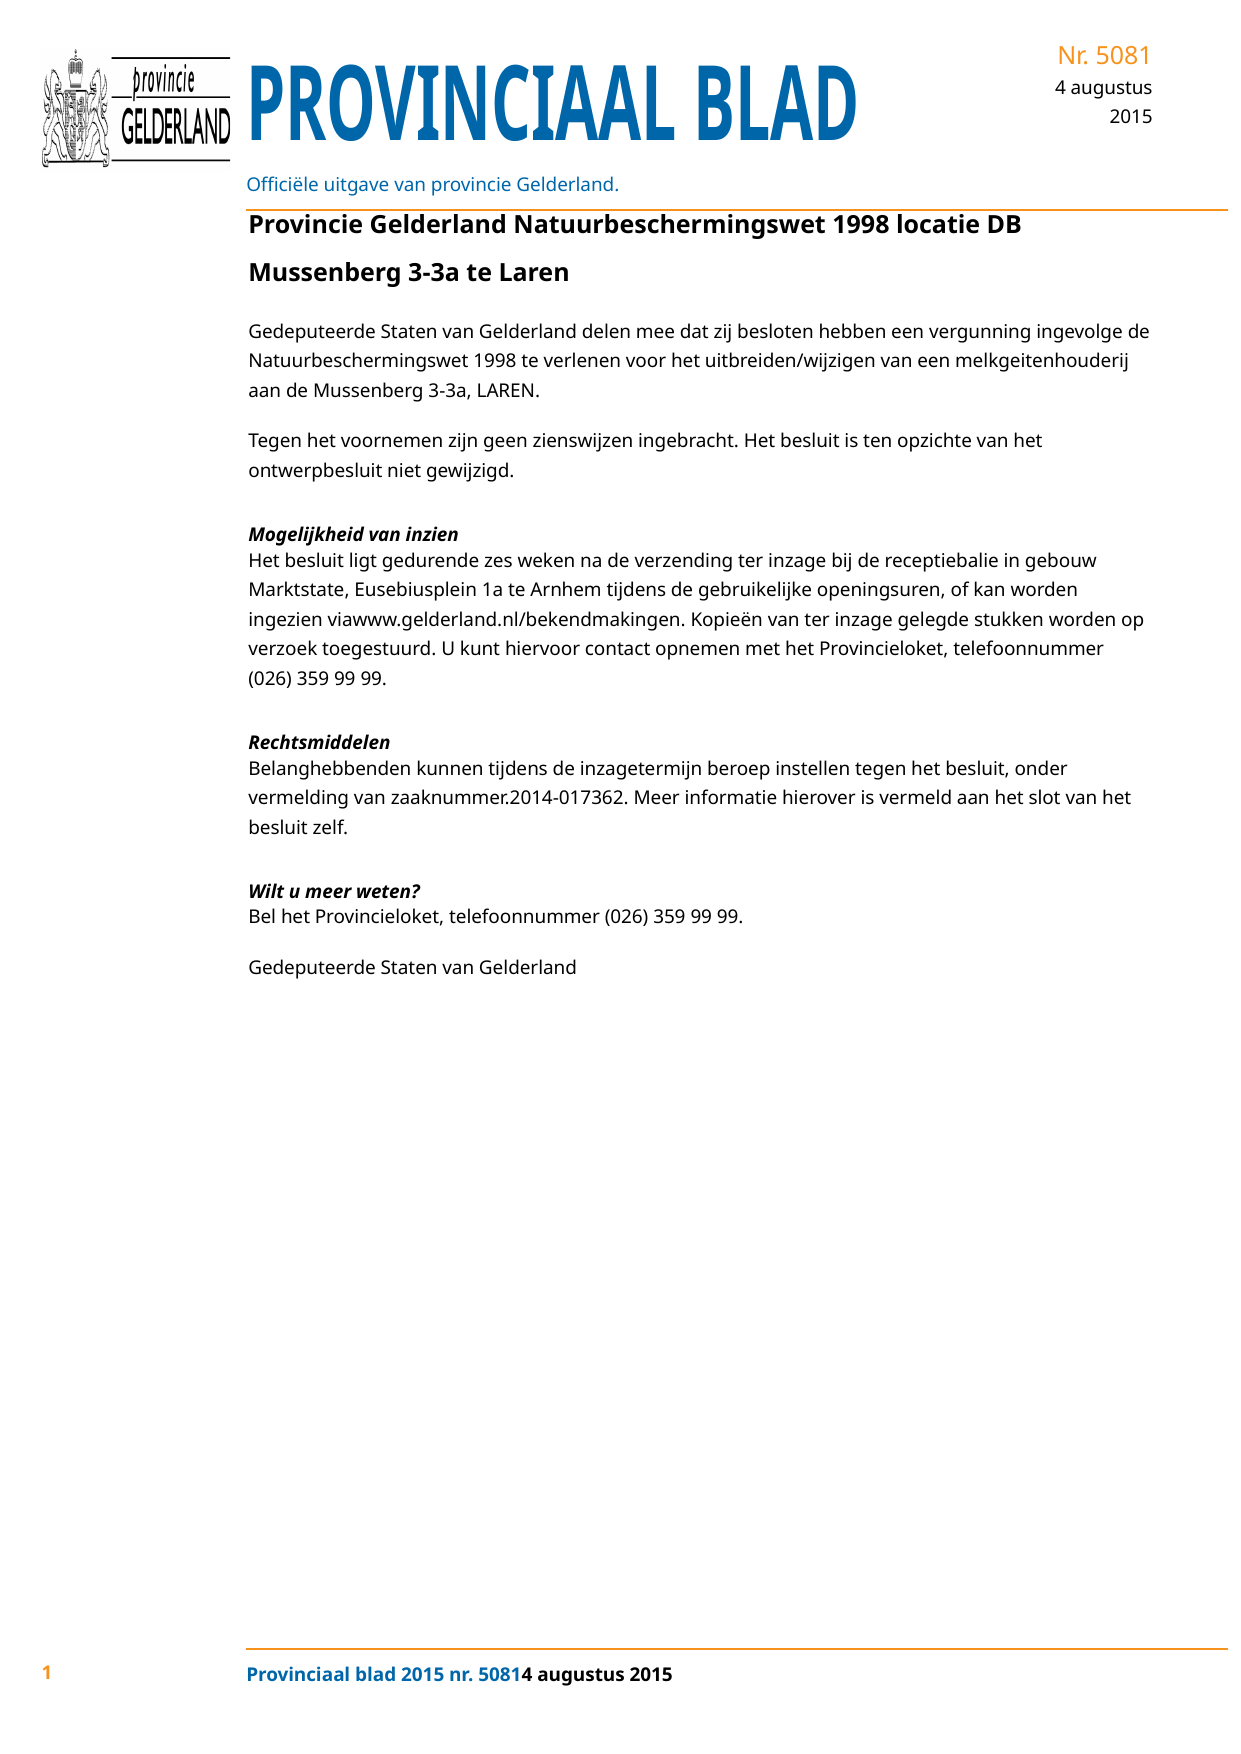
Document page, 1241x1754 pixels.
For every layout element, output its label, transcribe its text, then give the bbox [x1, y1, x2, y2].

text Belanghebbenden kunnen tijdens de inzagetermijn beroep instellen tegen het besluit, onder vermelding van zaaknummer.2014-017362. Meer informatie hierover is vermeld aan het slot van het besluit zelf. [248, 755, 1152, 840]
text Gedeputeerde Staten van Gelderland delen mee dat zij besloten hebben een vergunning ingevolge de Natuurbeschermingswet 1998 te verlenen voor het uitbreiden/wijzigen van een melkgeitenhouderij aan de Mussenberg 3-3a, LAREN. [248, 318, 1152, 403]
text Rechtsmiddelen [248, 729, 1152, 755]
text Wilt u meer weten? [248, 878, 1152, 904]
text Provincie Gelderland Natuurbeschermingswet 1998 locatie DB Mussenberg 3-3a te Laren [248, 211, 1152, 288]
text Gedeputeerde Staten van Gelderland [248, 954, 1152, 980]
text Tegen het voornemen zijn geen zienswijzen ingebracht. Het besluit is ten opzichte van het ontwerpbesluit niet gewijzigd. [248, 427, 1152, 483]
text Bel het Provincieloket, telefoonnummer (026) 359 99 99. [248, 904, 1152, 929]
text Mogelijkheid van inzien [248, 521, 1152, 547]
text Het besluit ligt gedurende zes weken na de verzending ter inzage bij de receptiebalie in gebouw Marktstate, Eusebiusplein 1a te Arnhem tijdens de gebruikelijke openingsuren, of kan worden ingezien viawww.gelderland.nl/bekendmakingen. Kopieën van ter inzage gelegde stukken worden op verzoek toegestuurd. U kunt hiervoor contact opnemen met het Provincieloket, telefoonnummer (026) 359 99 99. [248, 547, 1152, 691]
picture [41, 47, 231, 172]
